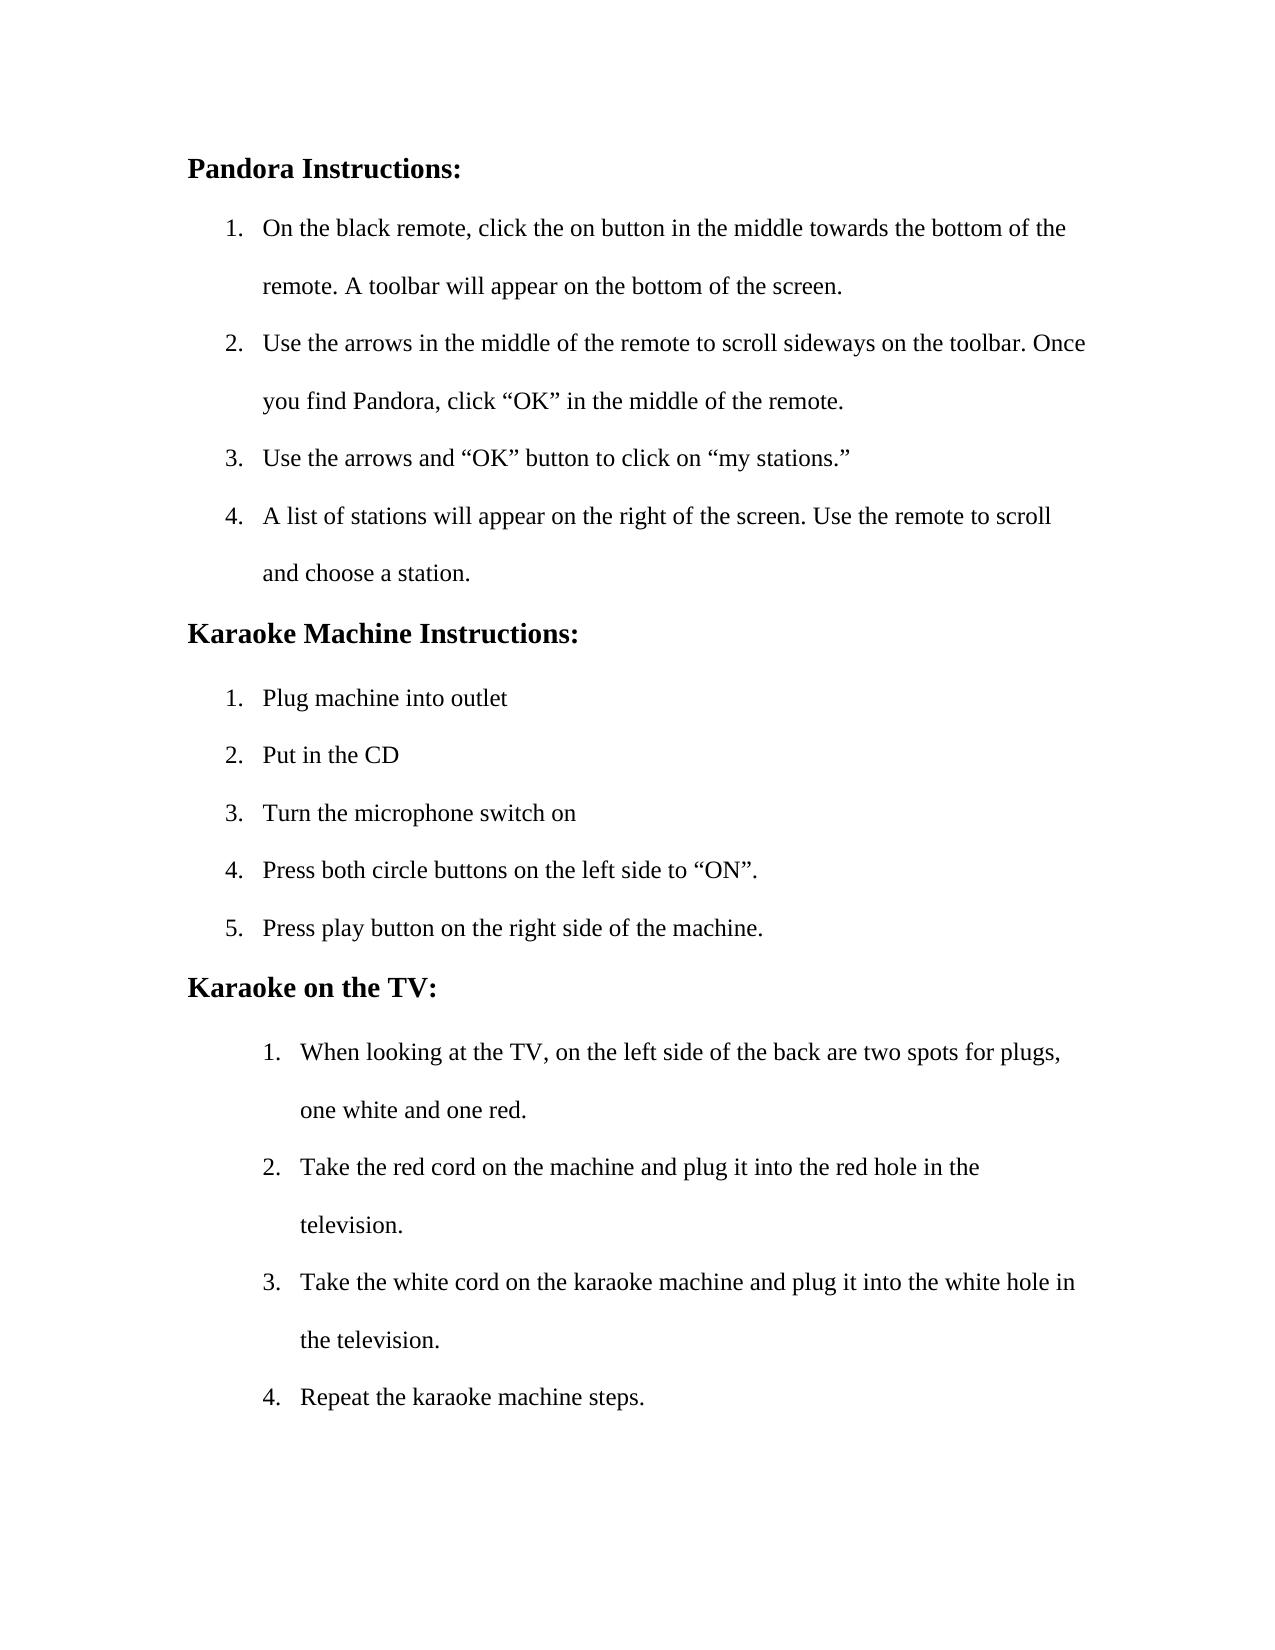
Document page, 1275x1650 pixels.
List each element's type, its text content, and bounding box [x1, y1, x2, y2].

subtitle A list of stations will appear on the right of the screen. Use the remote to scroll and choose a station. [225, 501, 1087, 587]
subtitle Pandora Instructions: [187, 150, 1087, 184]
subtitle Use the arrows in the middle of the remote to scroll sideways on the toolbar. Once you find Pandora, click “OK” in the middle of the remote. [225, 328, 1087, 414]
subtitle Turn the microphone switch on [225, 798, 1087, 827]
subtitle Plug machine into outlet [225, 683, 1087, 712]
subtitle Use the arrows and “OK” button to click on “my stations.” [225, 443, 1087, 472]
subtitle On the black remote, click the on button in the middle towards the bottom of the remote. A toolbar will appear on the bottom of the screen. [225, 213, 1087, 299]
subtitle Repeat the karaoke machine steps. [262, 1382, 1087, 1411]
subtitle Take the red cord on the machine and plug it into the red hole in the television. [262, 1152, 1087, 1239]
subtitle When looking at the TV, on the left side of the back are two spots for plugs, one white and one red. [262, 1037, 1087, 1124]
subtitle Put in the CD [225, 740, 1087, 769]
subtitle Karaoke Machine Instructions: [187, 616, 1087, 649]
subtitle Press both circle buttons on the left side to “ON”. [225, 855, 1087, 884]
subtitle Press play button on the right side of the machine. [225, 913, 1087, 942]
subtitle Take the white cord on the karaoke machine and plug it into the white hole in the television. [262, 1267, 1087, 1354]
subtitle Karaoke on the TV: [187, 970, 1087, 1004]
